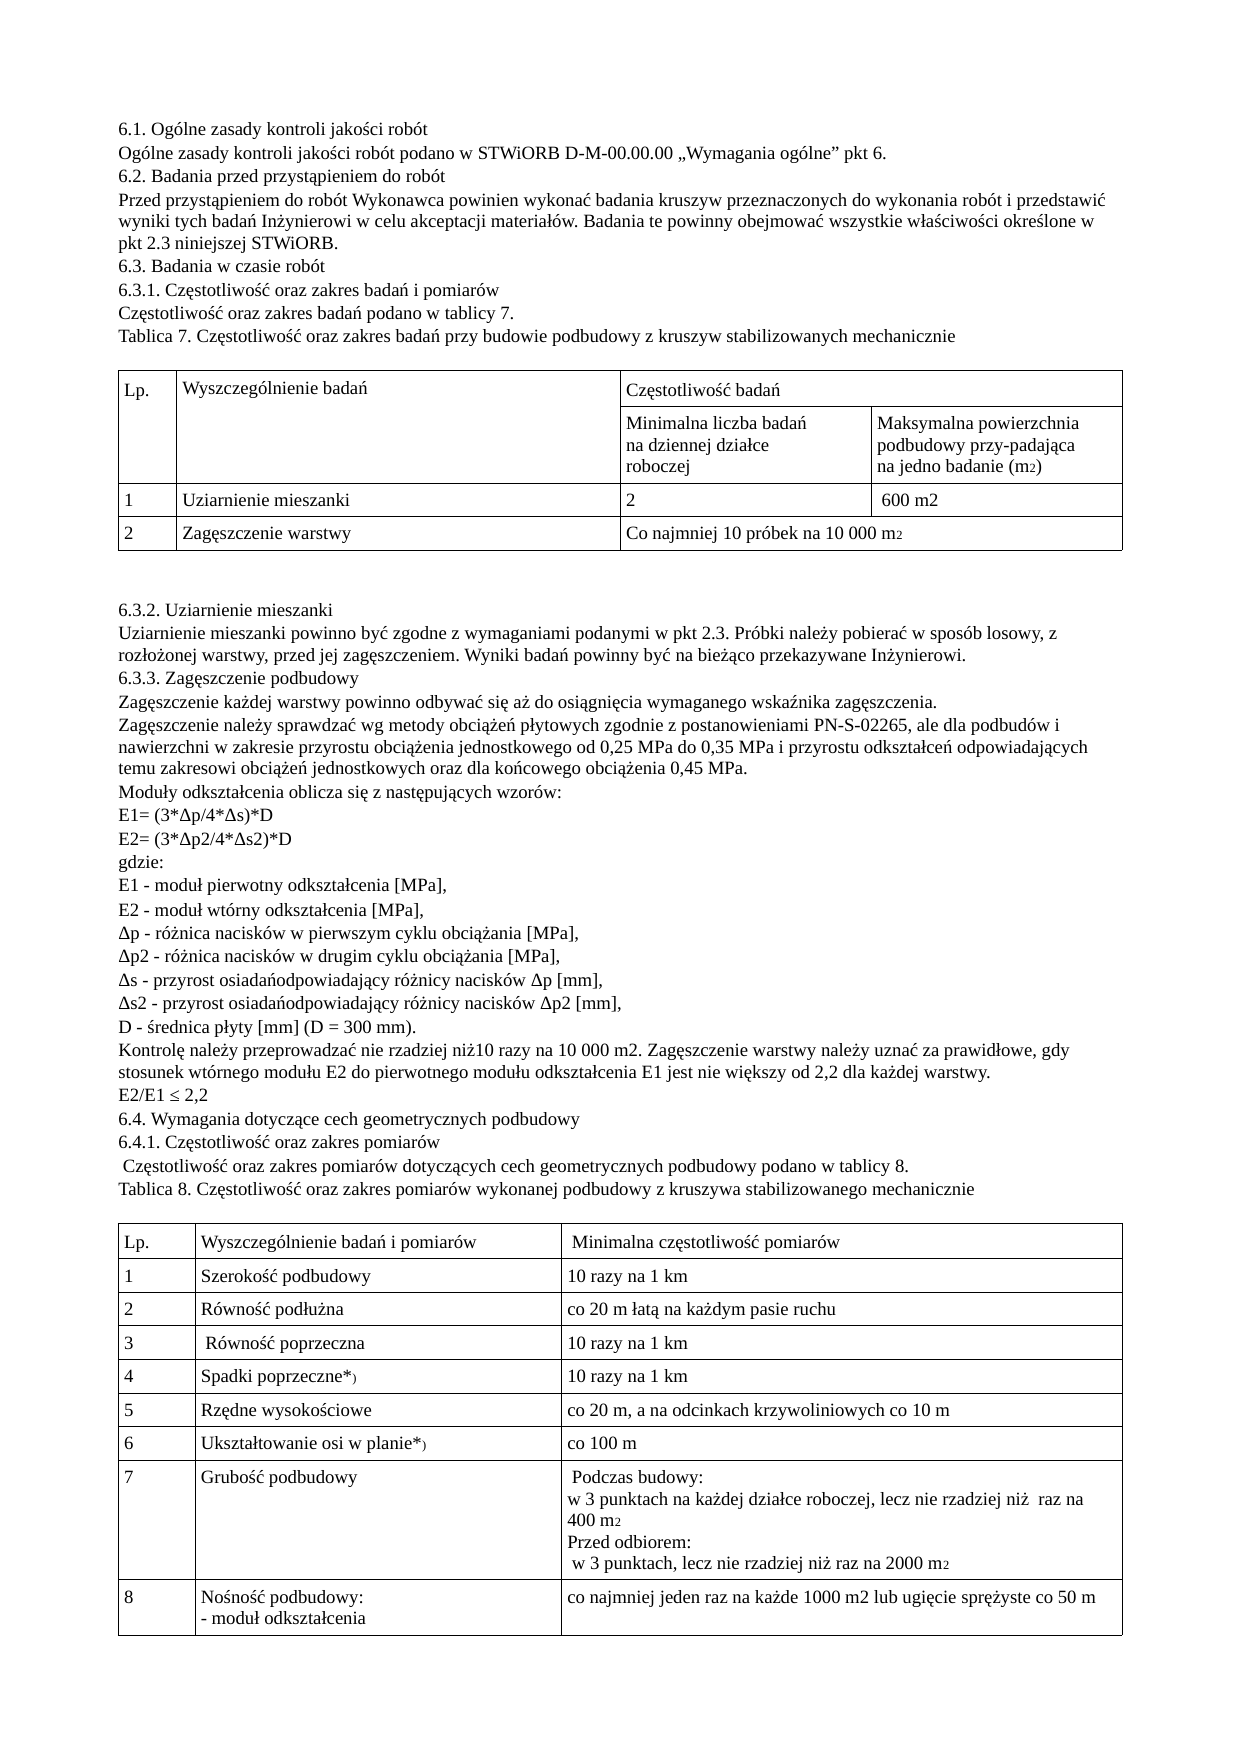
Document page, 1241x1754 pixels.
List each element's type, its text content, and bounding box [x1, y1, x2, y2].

table_cell Minimalna liczba badań na dziennej działce roboczej [621, 407, 871, 482]
table_header Lp. [119, 371, 176, 482]
text Δs2 - przyrost osiadańodpowiadający różnicy nacisków Δp2 [mm], [118, 992, 1122, 1014]
table_header Częstotliwość badań [621, 371, 1122, 406]
text Δp - różnica nacisków w pierwszym cyklu obciążania [MPa], [118, 922, 1122, 943]
table_header Wyszczególnienie badań i pomiarów [196, 1224, 561, 1258]
text Δp2 - różnica nacisków w drugim cyklu obciążania [MPa], [118, 945, 1122, 967]
table_cell 2 [119, 1293, 195, 1325]
text Δs - przyrost osiadańodpowiadający różnicy nacisków Δp [mm], [118, 969, 1122, 990]
table_header Lp. [119, 1224, 195, 1258]
table_cell 2 [621, 484, 871, 516]
text gdzie: [118, 851, 1122, 872]
text Kontrolę należy przeprowadzać nie rzadziej niż10 razy na 10 000 m2. Zagęszczenie warstwy należy uznać za prawidłowe, gdy stosunek wtórnego modułu E2 do pierwotnego modułu odkształcenia E1 jest nie większy od 2,2 dla każdej warstwy. [118, 1039, 1122, 1082]
text E2 - moduł wtórny odkształcenia [MPa], [118, 898, 1122, 920]
table_cell 8 [119, 1580, 195, 1634]
table_cell 5 [119, 1394, 195, 1426]
text 6.3.1. Częstotliwość oraz zakres badań i pomiarów [118, 278, 1122, 300]
text E2= (3*Δp2/4*Δs2)*D [118, 827, 1122, 849]
text Zagęszczenie każdej warstwy powinno odbywać się aż do osiągnięcia wymaganego wskaźnika zagęszczenia. [118, 691, 1122, 712]
table_cell Ukształtowanie osi w planie*) [196, 1427, 561, 1459]
table_cell Nośność podbudowy: - moduł odkształcenia [196, 1580, 561, 1634]
table_cell 1 [119, 484, 176, 516]
text 6.4. Wymagania dotyczące cech geometrycznych podbudowy [118, 1108, 1122, 1129]
table_cell Spadki poprzeczne*) [196, 1360, 561, 1392]
table_cell 1 [119, 1259, 195, 1292]
table_cell Maksymalna powierzchnia podbudowy przy-padająca na jedno badanie (m2) [872, 407, 1122, 482]
text Uziarnienie mieszanki powinno być zgodne z wymaganiami podanymi w pkt 2.3. Próbki należy pobierać w sposób losowy, z rozłożonej warstwy, przed jej zagęszczeniem. Wyniki badań powinny być na bieżąco przekazywane Inżynierowi. [118, 622, 1122, 665]
text Przed przystąpieniem do robót Wykonawca powinien wykonać badania kruszyw przeznaczonych do wykonania robót i przedstawić wyniki tych badań Inżynierowi w celu akceptacji materiałów. Badania te powinny obejmować wszystkie właściwości określone w pkt 2.3 niniejszej STWiORB. [118, 188, 1122, 253]
table_cell Równość poprzeczna [196, 1326, 561, 1359]
table_cell Uziarnienie mieszanki [177, 484, 620, 516]
table_cell co najmniej jeden raz na każde 1000 m2 lub ugięcie sprężyste co 50 m [562, 1580, 1122, 1634]
table_cell 2 [119, 517, 176, 549]
text 6.4.1. Częstotliwość oraz zakres pomiarów [118, 1131, 1122, 1153]
text Ogólne zasady kontroli jakości robót podano w STWiORB D-M-00.00.00 „Wymagania ogólne” pkt 6. [118, 142, 1122, 163]
text E1= (3*Δp/4*Δs)*D [118, 804, 1122, 826]
text Zagęszczenie należy sprawdzać wg metody obciążeń płytowych zgodnie z postanowieniami PN-S-02265, ale dla podbudów i nawierzchni w zakresie przyrostu obciążenia jednostkowego od 0,25 MPa do 0,35 MPa i przyrostu odkształceń odpowiadających temu zakresowi obciążeń jednostkowych oraz dla końcowego obciążenia 0,45 MPa. [118, 714, 1122, 779]
text 6.1. Ogólne zasady kontroli jakości robót [118, 118, 1122, 140]
table_cell 6 [119, 1427, 195, 1459]
text 6.2. Badania przed przystąpieniem do robót [118, 165, 1122, 187]
table_cell Zagęszczenie warstwy [177, 517, 620, 549]
table_header Wyszczególnienie badań [177, 371, 620, 482]
table_cell 3 [119, 1326, 195, 1359]
text E2/E1 ≤ 2,2 [118, 1084, 1122, 1106]
text E1 - moduł pierwotny odkształcenia [MPa], [118, 874, 1122, 896]
table_header Minimalna częstotliwość pomiarów [562, 1224, 1122, 1258]
table_cell co 20 m, a na odcinkach krzywoliniowych co 10 m [562, 1394, 1122, 1426]
table_cell 4 [119, 1360, 195, 1392]
table_cell co 100 m [562, 1427, 1122, 1459]
table_cell 10 razy na 1 km [562, 1360, 1122, 1392]
table_cell 10 razy na 1 km [562, 1259, 1122, 1292]
table_cell 10 razy na 1 km [562, 1326, 1122, 1359]
text Częstotliwość oraz zakres pomiarów dotyczących cech geometrycznych podbudowy podano w tablicy 8. [118, 1154, 1122, 1176]
table_cell Co najmniej 10 próbek na 10 000 m2 [621, 517, 1122, 549]
table_cell Rzędne wysokościowe [196, 1394, 561, 1426]
table_cell Grubość podbudowy [196, 1461, 561, 1579]
text 6.3. Badania w czasie robót [118, 255, 1122, 277]
table_cell 7 [119, 1461, 195, 1579]
table_cell Szerokość podbudowy [196, 1259, 561, 1292]
text D - średnica płyty [mm] (D = 300 mm). [118, 1016, 1122, 1037]
text Moduły odkształcenia oblicza się z następujących wzorów: [118, 781, 1122, 802]
text 6.3.3. Zagęszczenie podbudowy [118, 667, 1122, 689]
text Częstotliwość oraz zakres badań podano w tablicy 7. [118, 302, 1122, 323]
table_cell 600 m2 [872, 484, 1122, 516]
text Tablica 7. Częstotliwość oraz zakres badań przy budowie podbudowy z kruszyw stabilizowanych mechanicznie [118, 325, 1122, 347]
table_cell Podczas budowy: w 3 punktach na każdej działce roboczej, lecz nie rzadziej niż raz na 400 m2 Przed odbiorem: w 3 punktach, lecz nie rzadziej niż raz na 2000 m2 [562, 1461, 1122, 1579]
text Tablica 8. Częstotliwość oraz zakres pomiarów wykonanej podbudowy z kruszywa stabilizowanego mechanicznie [118, 1178, 1122, 1199]
table_cell co 20 m łatą na każdym pasie ruchu [562, 1293, 1122, 1325]
text 6.3.2. Uziarnienie mieszanki [118, 599, 1122, 620]
table_cell Równość podłużna [196, 1293, 561, 1325]
